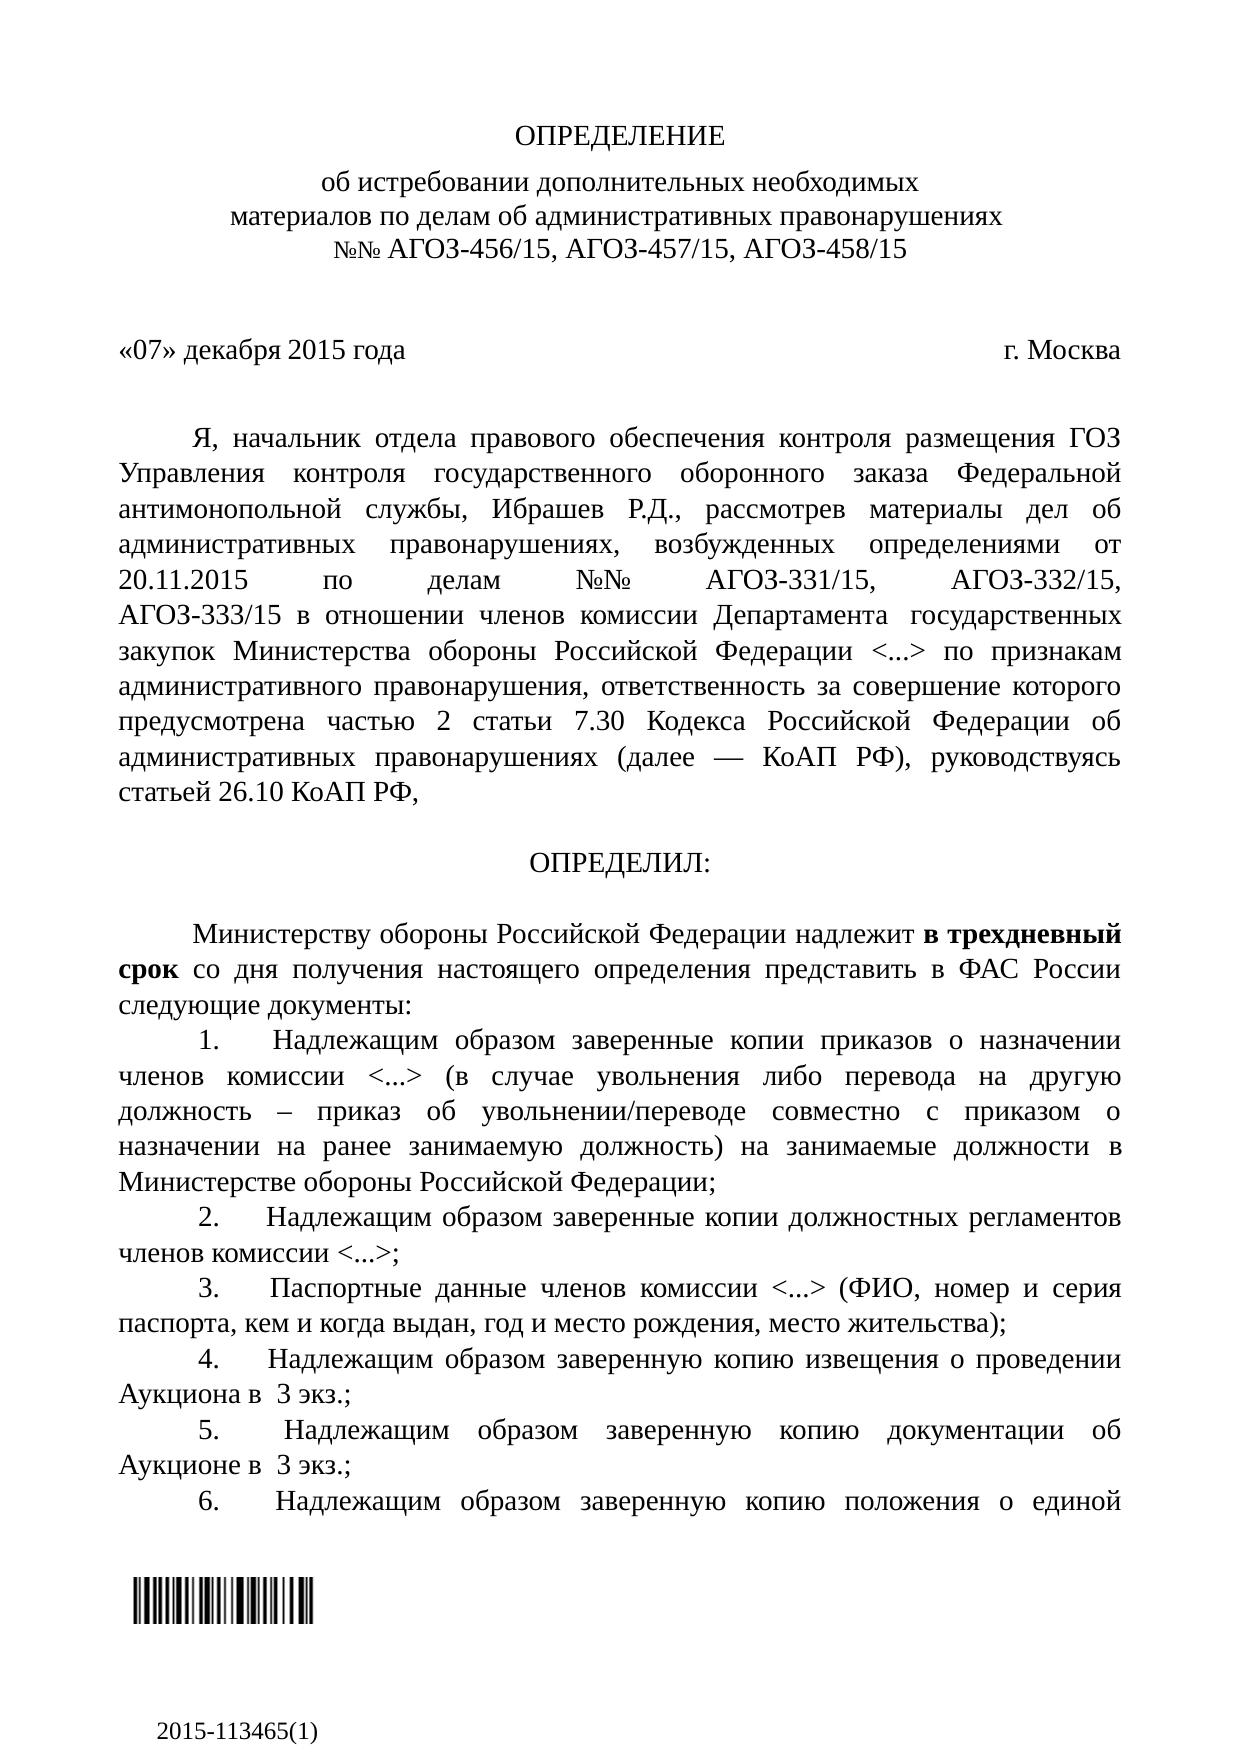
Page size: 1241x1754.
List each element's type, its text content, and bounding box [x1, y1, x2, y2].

text Министерству обороны Российской Федерации надлежит в трехдневный срок со дня получения настоящего определения представить в ФАС России следующие документы: [118, 915, 1122, 1021]
text 4. Надлежащим образом заверенную копию извещения о проведении Аукциона в 3 экз.; [118, 1340, 1122, 1411]
text 5. Надлежащим образом заверенную копию документации об Аукционе в 3 экз.; [118, 1411, 1122, 1482]
text 1. Надлежащим образом заверенные копии приказов о назначении членов комиссии <...> (в случае увольнения либо перевода на другую должность – приказ об увольнении/переводе совместно с приказом о назначении на ранее занимаемую должность) на занимаемые должности в Министерстве обороны Российской Федерации; [118, 1021, 1122, 1198]
text 2. Надлежащим образом заверенные копии должностных регламентов членов комиссии <...>; [118, 1198, 1122, 1269]
text Я, начальник отдела правового обеспечения контроля размещения ГОЗ Управления контроля государственного оборонного заказа Федеральной антимонопольной службы, Ибрашев Р.Д., рассмотрев материалы дел об административных правонарушениях, возбужденных определениями от 20.11.2015 по делам №№ АГОЗ-331/15, АГОЗ-332/15, АГОЗ-333/15 в отношении членов комиссии Департамента государственных закупок Министерства обороны Российской Федерации <...> по признакам административного правонарушения, ответственность за совершение которого предусмотрена частью 2 статьи 7.30 Кодекса Российской Федерации об административных правонарушениях (далее — КоАП РФ), руководствуясь статьей 26.10 КоАП РФ, [118, 419, 1122, 809]
text 3. Паспортные данные членов комиссии <...> (ФИО, номер и серия паспорта, кем и когда выдан, год и место рождения, место жительства); [118, 1269, 1122, 1340]
text ОПРЕДЕЛИЛ: [118, 844, 1122, 879]
text об истребовании дополнительных необходимых [118, 164, 1122, 198]
text 6. Надлежащим образом заверенную копию положения о единой [118, 1482, 1122, 1517]
text ОПРЕДЕЛЕНИЕ [118, 118, 1122, 152]
text «07» декабря 2015 года г. Москва [118, 332, 1122, 365]
text материалов по делам об административных правонарушениях №№ АГОЗ-456/15, АГОЗ-457/15, АГОЗ-458/15 [118, 198, 1122, 265]
picture [118, 1577, 331, 1624]
